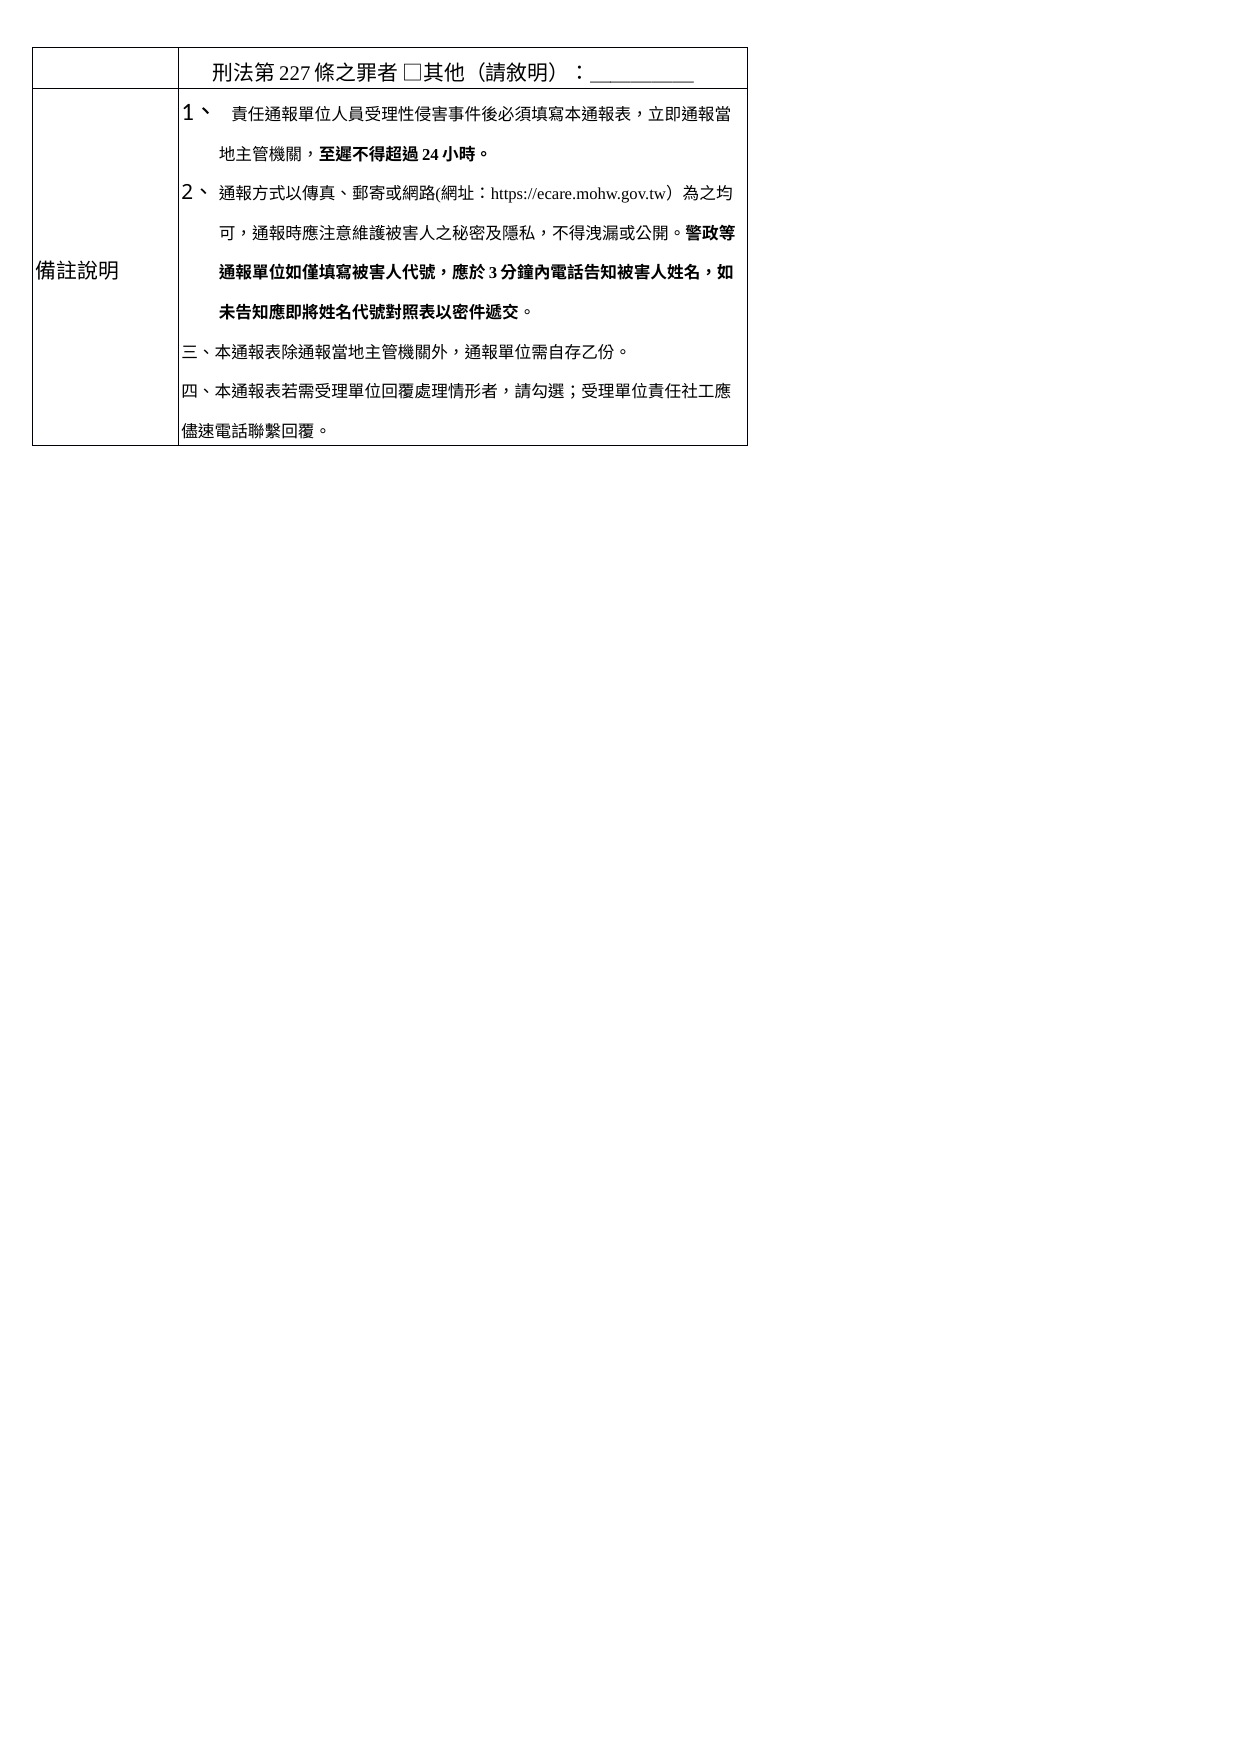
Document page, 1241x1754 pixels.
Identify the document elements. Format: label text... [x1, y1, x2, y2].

table_cell [33, 48, 178, 88]
table_cell 備註說明 [33, 89, 178, 445]
table_cell 刑法第227條之罪者 □其他（請敘明）：＿＿＿＿＿ [179, 48, 747, 88]
table_cell 責任通報單位人員受理性侵害事件後必須填寫本通報表，立即通報當地主管機關，至遲不得超過24小時。 通報方式以傳真、郵寄或網路(網址：https://ecare.mohw.gov.tw）為之均可，通報時應注意維護被害人之秘密及隱私，不得洩漏或公開。警政等通報單位如僅填寫被害人代號，應於3分鐘內電話告知被害人姓名，如未告知應即將姓名代號對照表以密件遞交。 三、本通報表除通報當地主管機關外，通報單位需自存乙份。 四、本通報表若需受理單位回覆處理情形者，請勾選；受理單位責任社工應儘速電話聯繫回覆。 [179, 89, 747, 445]
